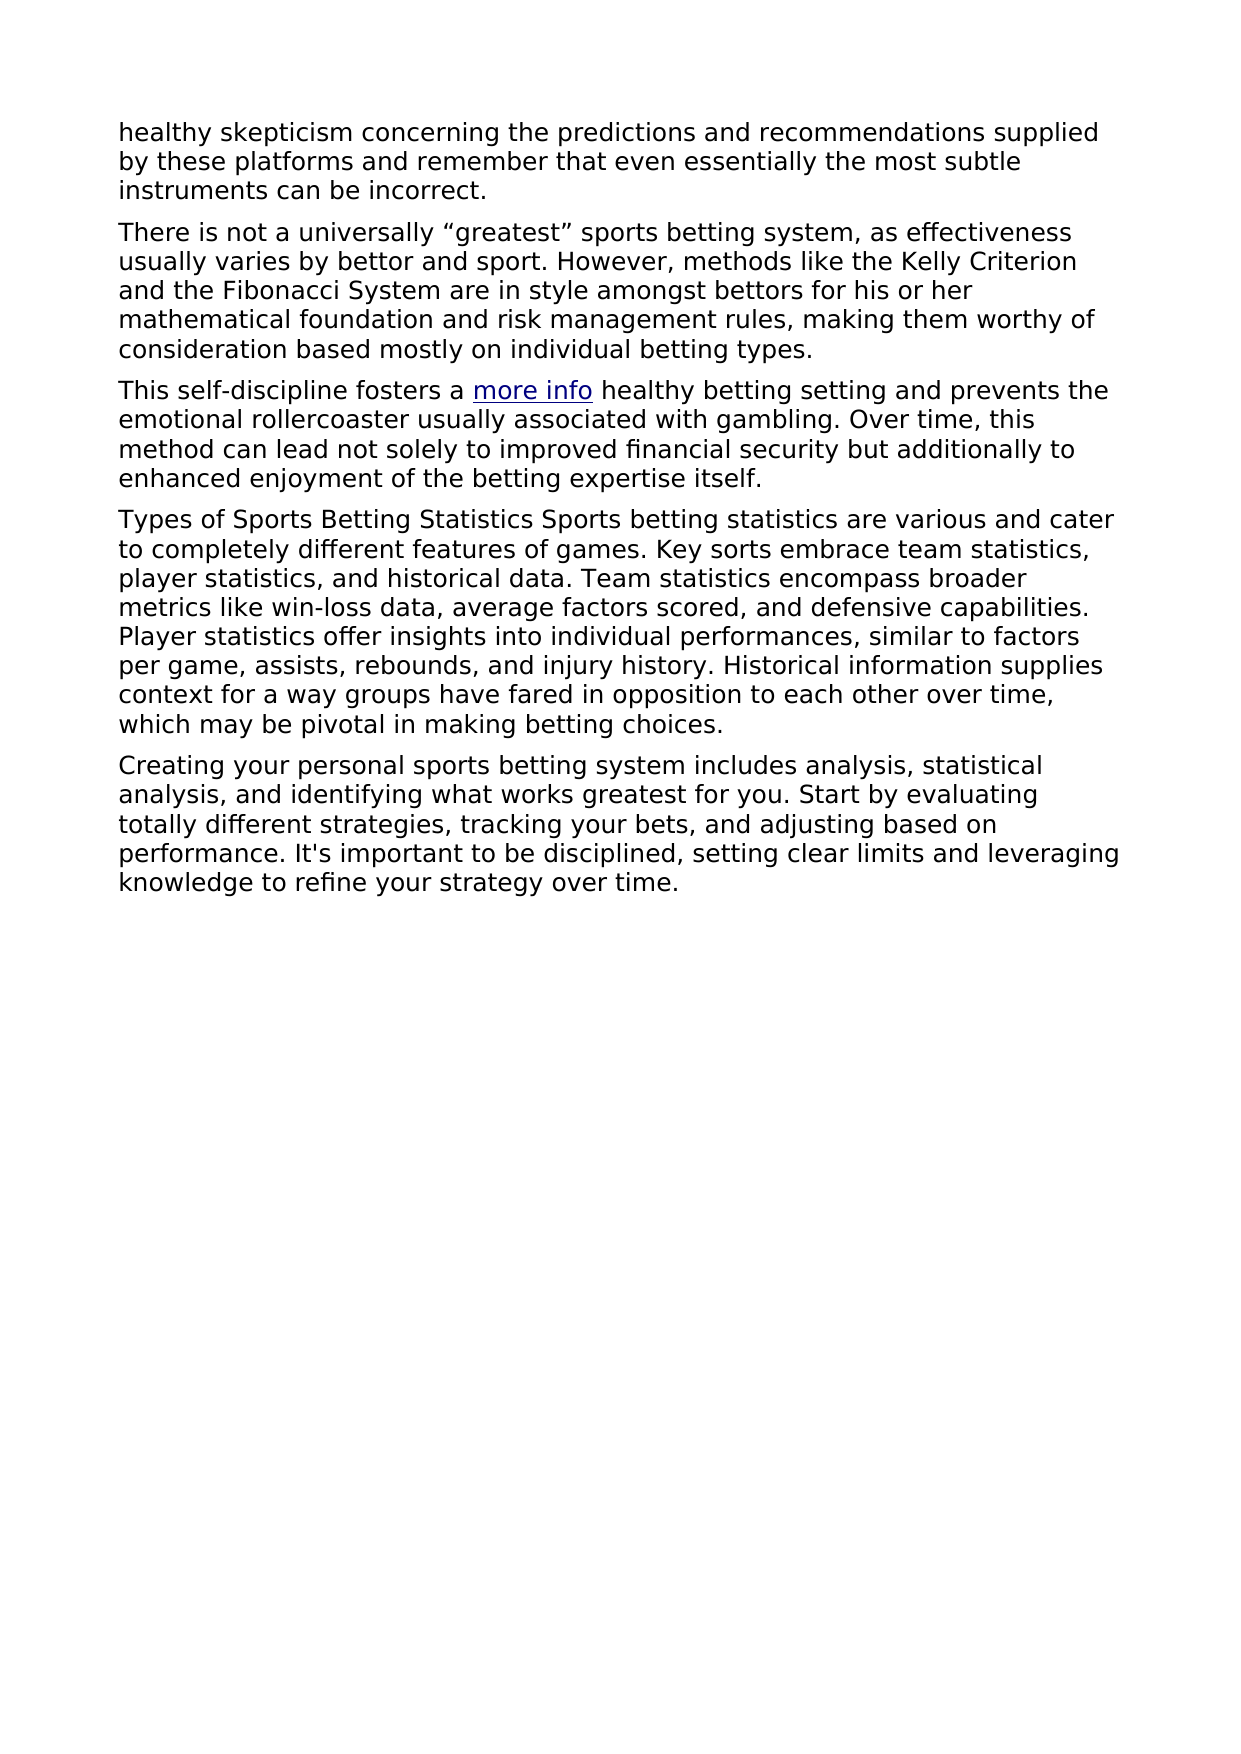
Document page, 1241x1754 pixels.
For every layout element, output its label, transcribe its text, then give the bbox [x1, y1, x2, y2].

text There is not a universally “greatest” sports betting system, as effectiveness usually varies by bettor and sport. However, methods like the Kelly Criterion and the Fibonacci System are in style amongst bettors for his or her mathematical foundation and risk management rules, making them worthy of consideration based mostly on individual betting types. [118, 218, 1122, 364]
text healthy skepticism concerning the predictions and recommendations supplied by these platforms and remember that even essentially the most subtle instruments can be incorrect. [118, 118, 1122, 206]
text Creating your personal sports betting system includes analysis, statistical analysis, and identifying what works greatest for you. Start by evaluating totally different strategies, tracking your bets, and adjusting based on performance. It's important to be disciplined, setting clear limits and leveraging knowledge to refine your strategy over time. [118, 751, 1122, 897]
text This self-discipline fosters a more info healthy betting setting and prevents the emotional rollercoaster usually associated with gambling. Over time, this method can lead not solely to improved financial security but additionally to enhanced enjoyment of the betting expertise itself. [118, 376, 1122, 493]
text Types of Sports Betting Statistics Sports betting statistics are various and cater to completely different features of games. Key sorts embrace team statistics, player statistics, and historical data. Team statistics encompass broader metrics like win-loss data, average factors scored, and defensive capabilities. Player statistics offer insights into individual performances, similar to factors per game, assists, rebounds, and injury history. Historical information supplies context for a way groups have fared in opposition to each other over time, which may be pivotal in making betting choices. [118, 506, 1122, 739]
